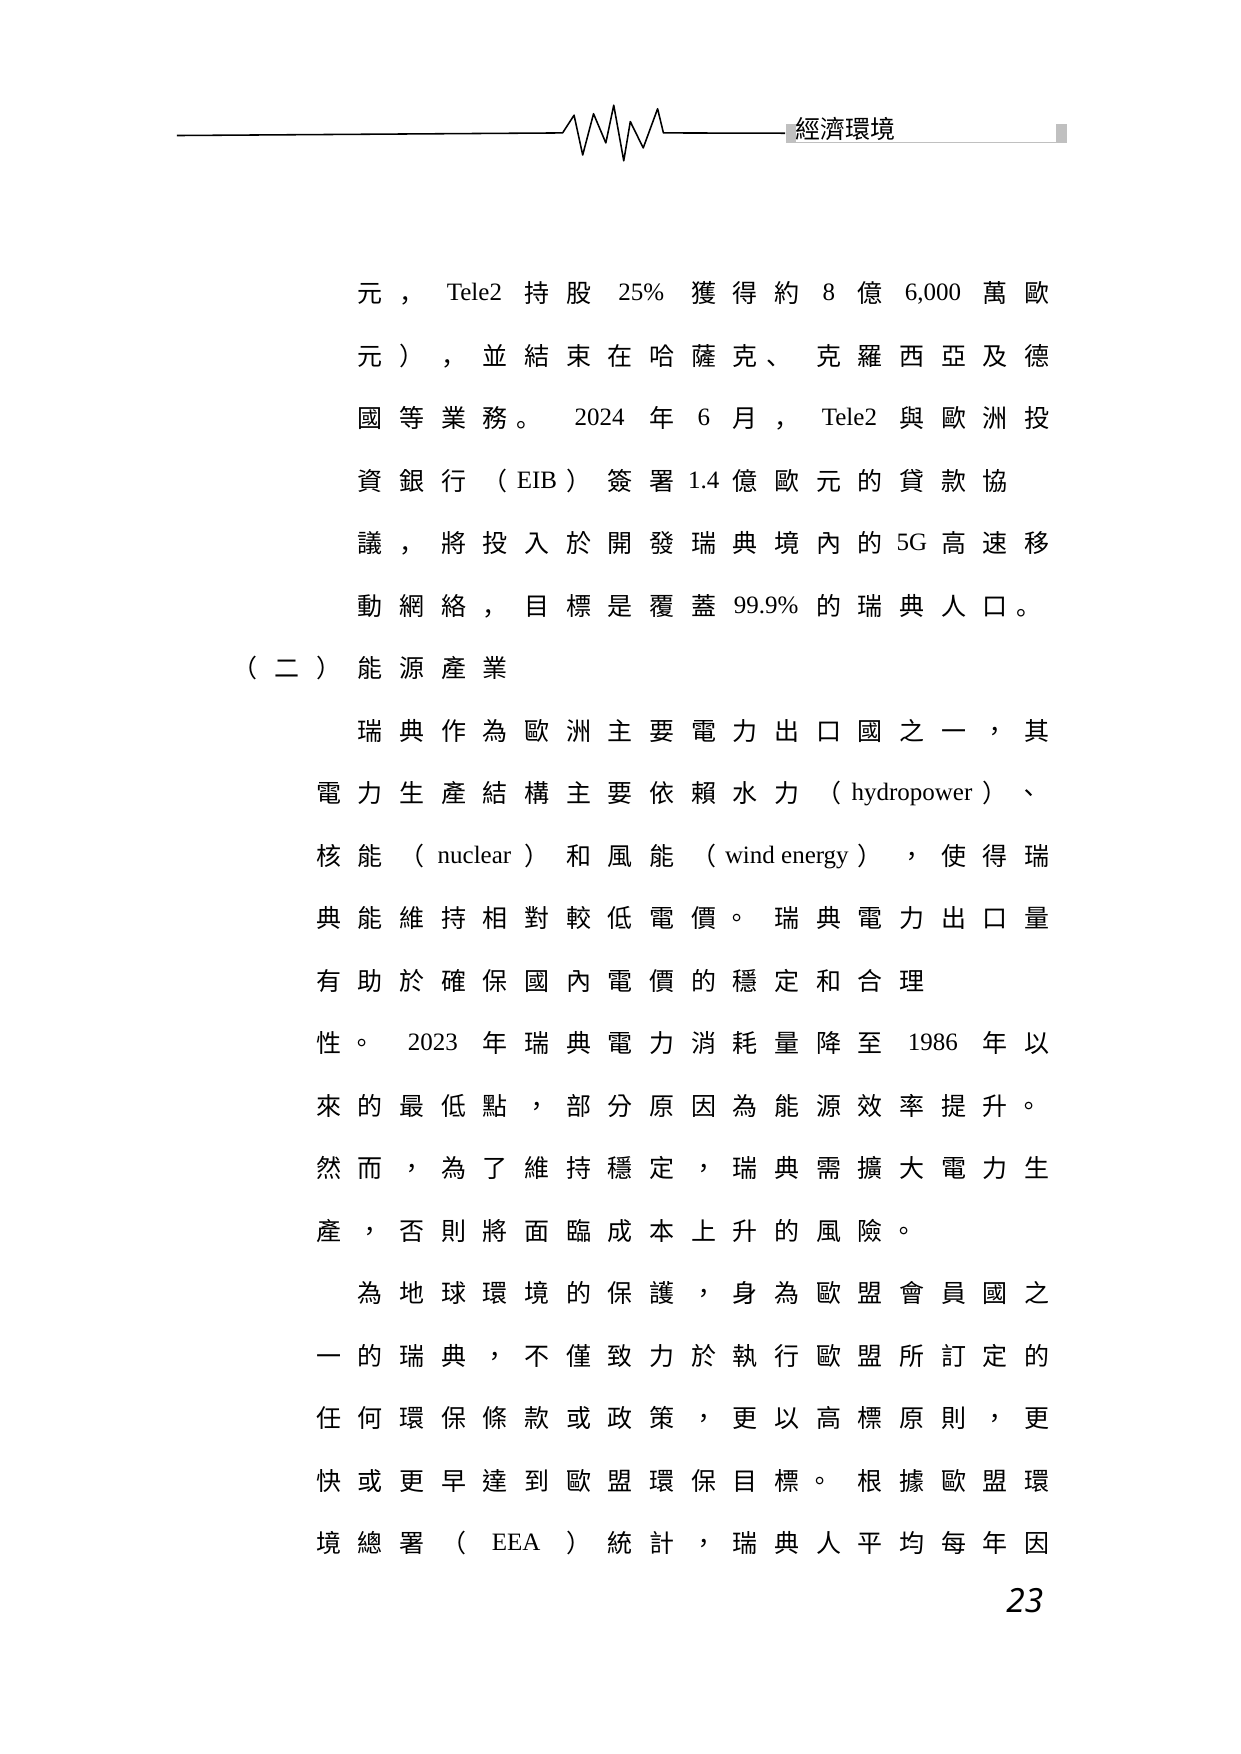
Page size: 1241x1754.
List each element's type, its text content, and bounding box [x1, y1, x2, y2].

text 為地球環境的保護，身為歐盟會員國之一的瑞典，不僅致力於執行歐盟所訂定的任何環保條款或政策，更以高標原則，更快或更早達到歐盟環保目標。根據歐盟環境總署（EEA）統計，瑞典人平均每年因 [281, 1250, 1058, 1563]
text 元，Tele2持股25%獲得約8億6,000萬歐元），並結束在哈薩克、克羅西亞及德國等業務。2024年6月，Tele2與歐洲投資銀行（EIB）簽署1.4億歐元的貸款協議，將投入於開發瑞典境內的5G高速移動網絡，目標是覆蓋99.9%的瑞典人口。 [330, 250, 1058, 625]
text （二）能源產業 [207, 625, 1058, 688]
text 瑞典作為歐洲主要電力出口國之一，其電力生產結構主要依賴水力（hydropower）、核能（nuclear）和風能（wind energy），使得瑞典能維持相對較低電價。瑞典電力出口量有助於確保國內電價的穩定和合理性。2023年瑞典電力消耗量降至1986年以來的最低點，部分原因為能源效率提升。然而，為了維持穩定，瑞典需擴大電力生產，否則將面臨成本上升的風險。 [281, 688, 1058, 1250]
